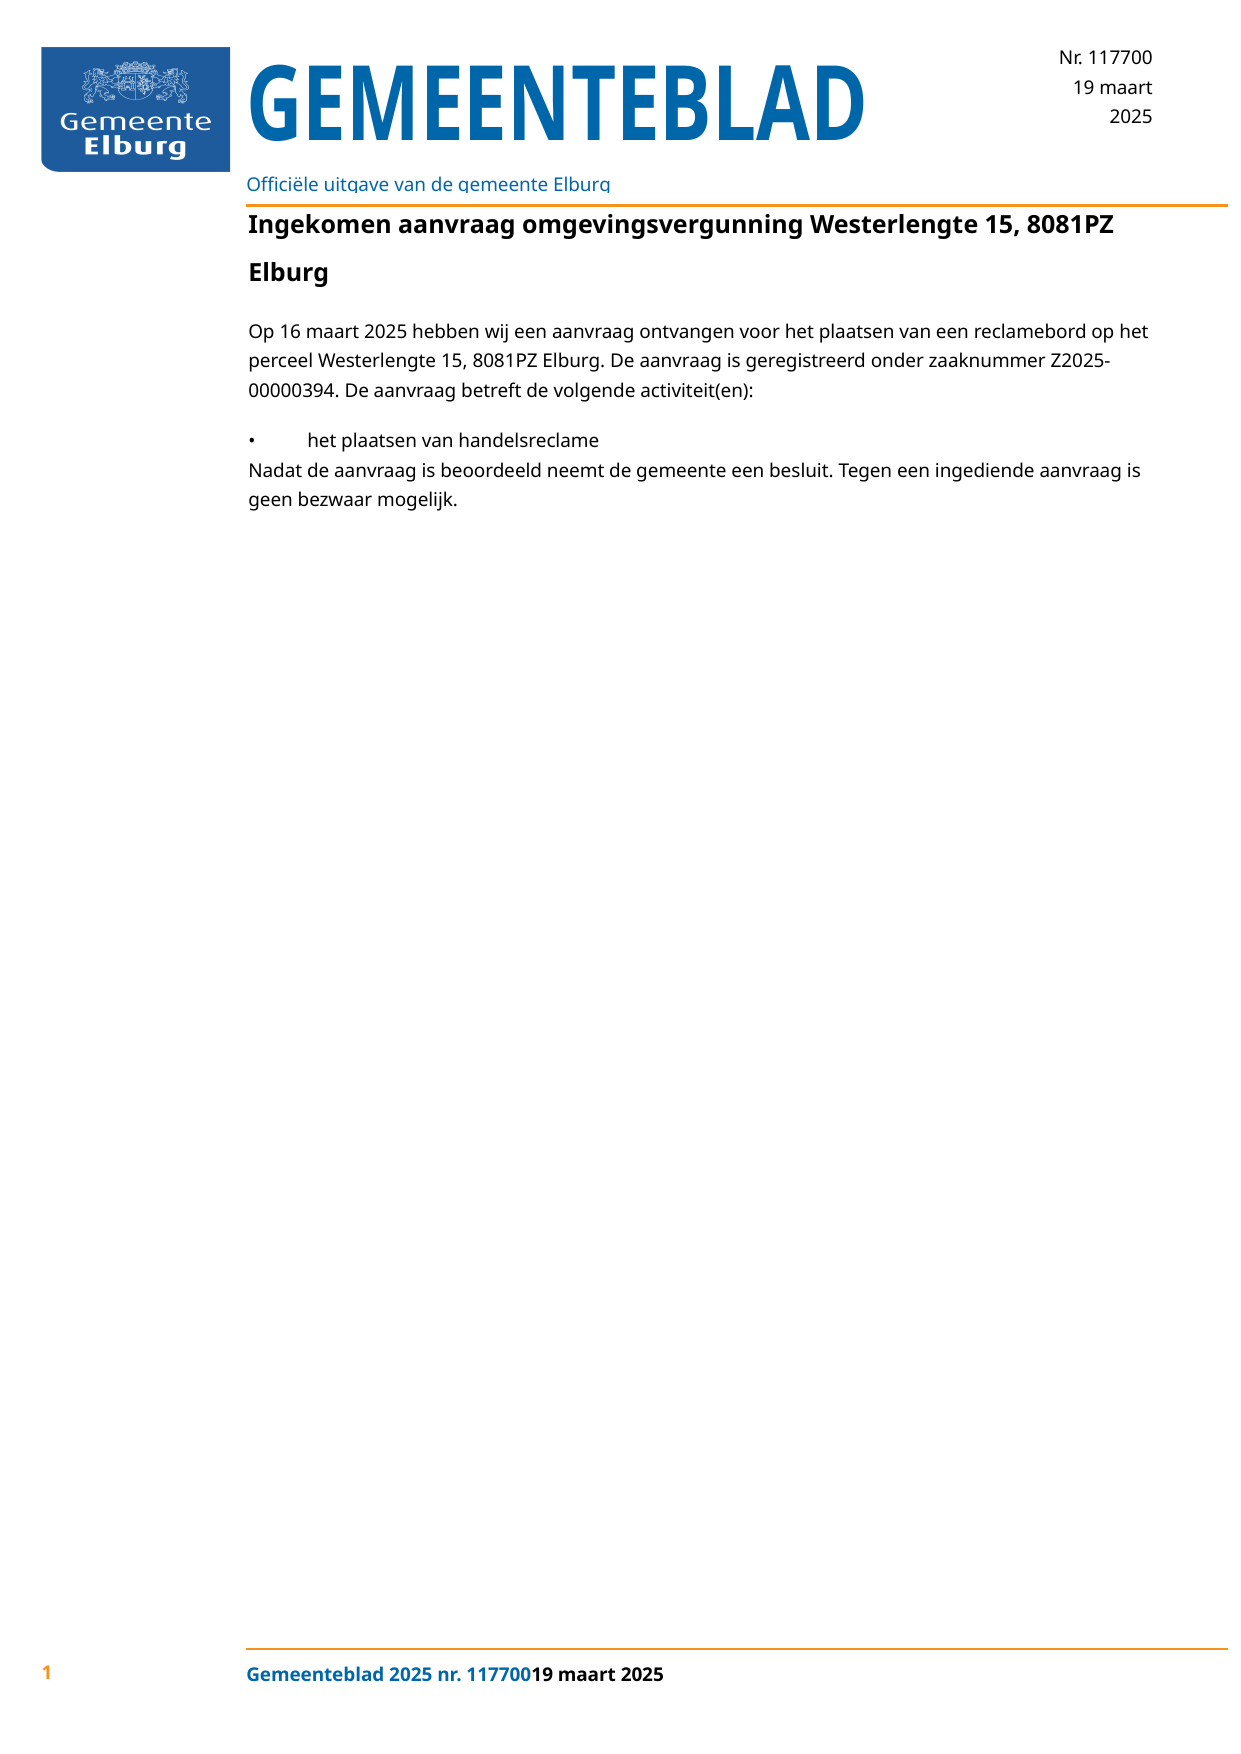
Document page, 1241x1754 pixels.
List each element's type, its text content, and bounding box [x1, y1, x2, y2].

picture [41, 47, 231, 172]
text Op 16 maart 2025 hebben wij een aanvraag ontvangen voor het plaatsen van een reclamebord op het perceel Westerlengte 15, 8081PZ Elburg. De aanvraag is geregistreerd onder zaaknummer Z2025-00000394. De aanvraag betreft de volgende activiteit(en): [248, 318, 1152, 403]
list het plaatsen van handelsreclame [248, 427, 1152, 453]
text Ingekomen aanvraag omgevingsvergunning Westerlengte 15, 8081PZ Elburg [248, 207, 1152, 288]
text Nadat de aanvraag is beoordeeld neemt de gemeente een besluit. Tegen een ingediende aanvraag is geen bezwaar mogelijk. [248, 457, 1152, 512]
